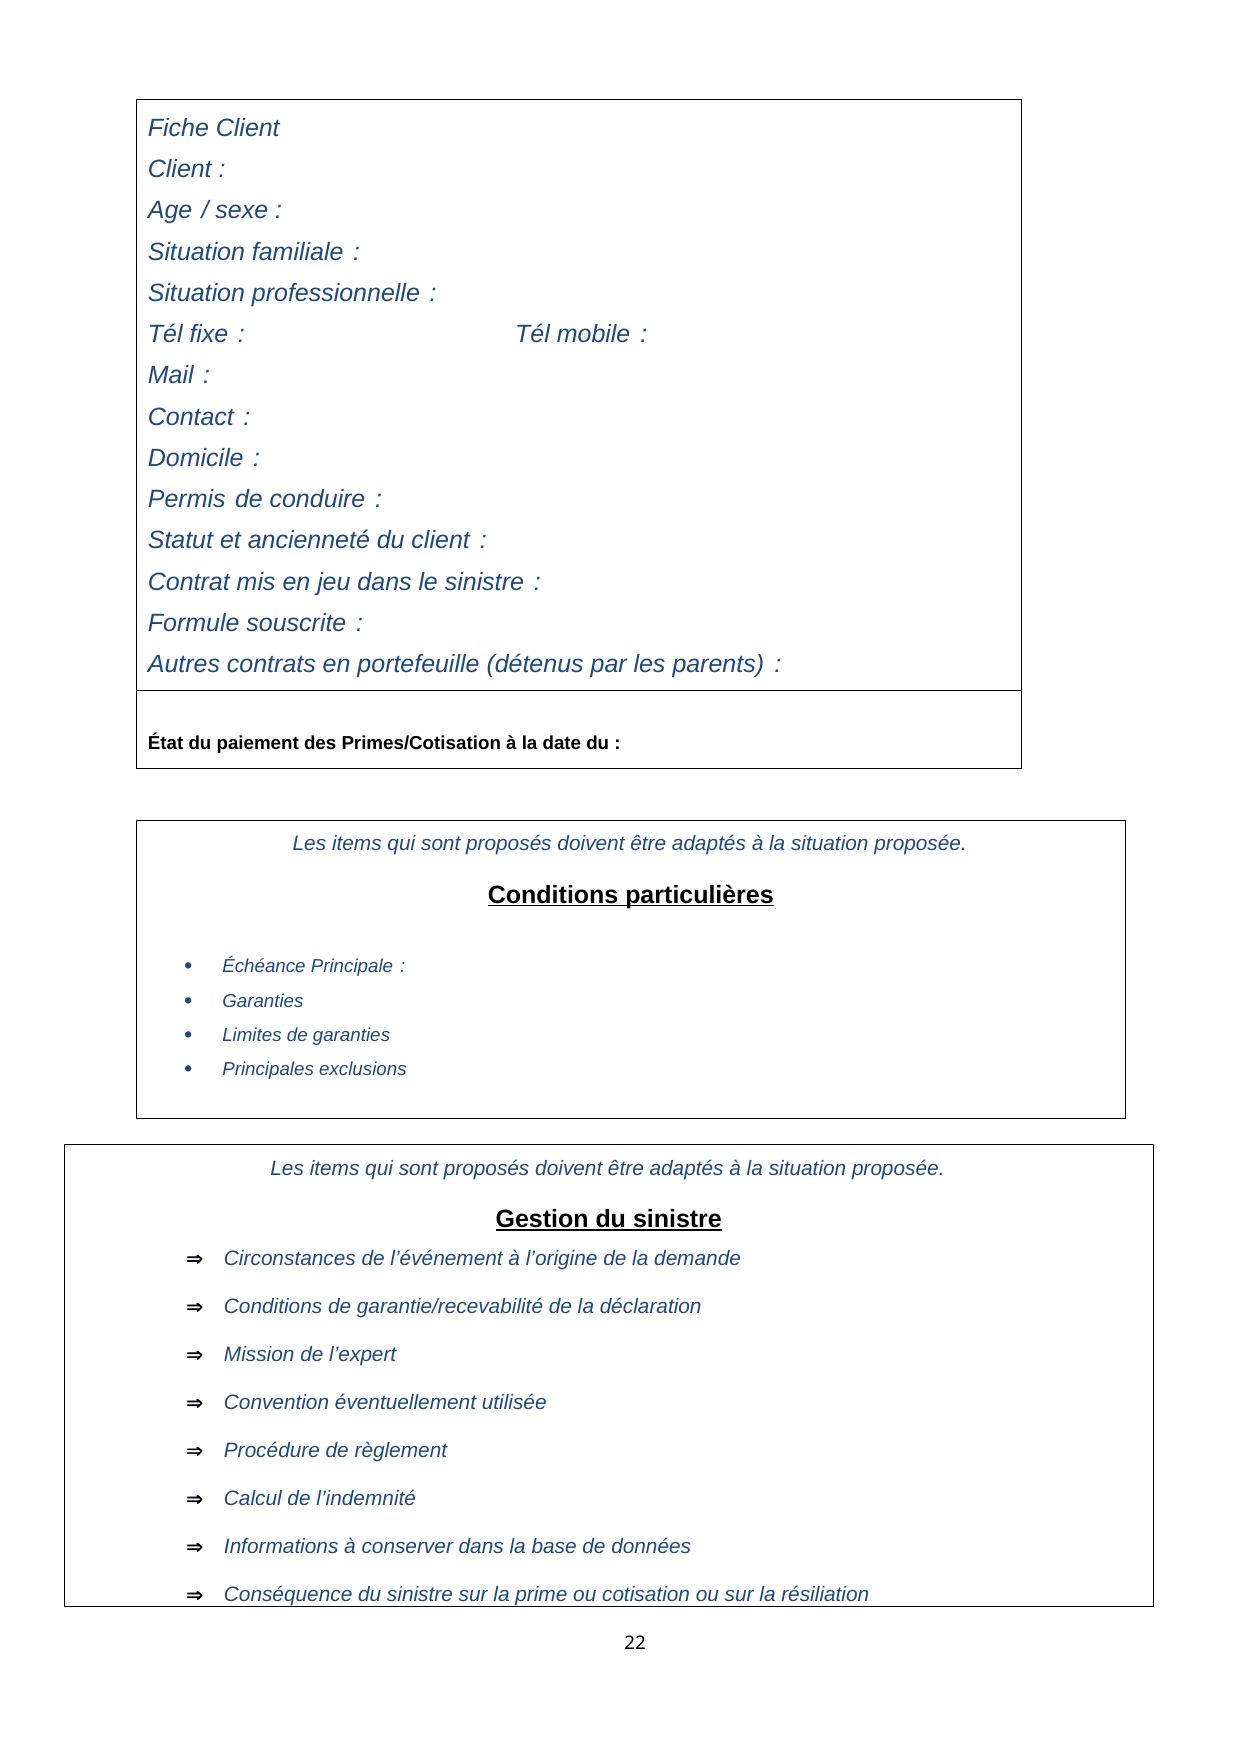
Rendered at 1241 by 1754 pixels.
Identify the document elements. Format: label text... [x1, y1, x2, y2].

table_header Les items qui sont proposés doivent être adaptés à la situation proposée. Gestion du sinistre Circonstances de l’événement à l’origine de la demande Conditions de garantie/recevabilité de la déclaration Mission de l’expert Convention éventuellement utilisée Procédure de règlement Calcul de l’indemnité Informations à conserver dans la base de données Conséquence du sinistre sur la prime ou cotisation ou sur la résiliation [65, 1145, 1153, 1606]
table_header Les items qui sont proposés doivent être adaptés à la situation proposée. Conditions particulières Échéance Principale : Garanties Limites de garanties Principales exclusions [137, 821, 1125, 1117]
table_cell Fiche Client Client : Age / sexe : Situation familiale : Situation professionnelle : Tél fixe : Tél mobile : Mail : Contact : Domicile : Permis de conduire : Statut et ancienneté du client : Contrat mis en jeu dans le sinistre : Formule souscrite : Autres contrats en portefeuille (détenus par les parents) : [137, 100, 1021, 690]
table_cell État du paiement des Primes/Cotisation à la date du : [137, 691, 1021, 767]
